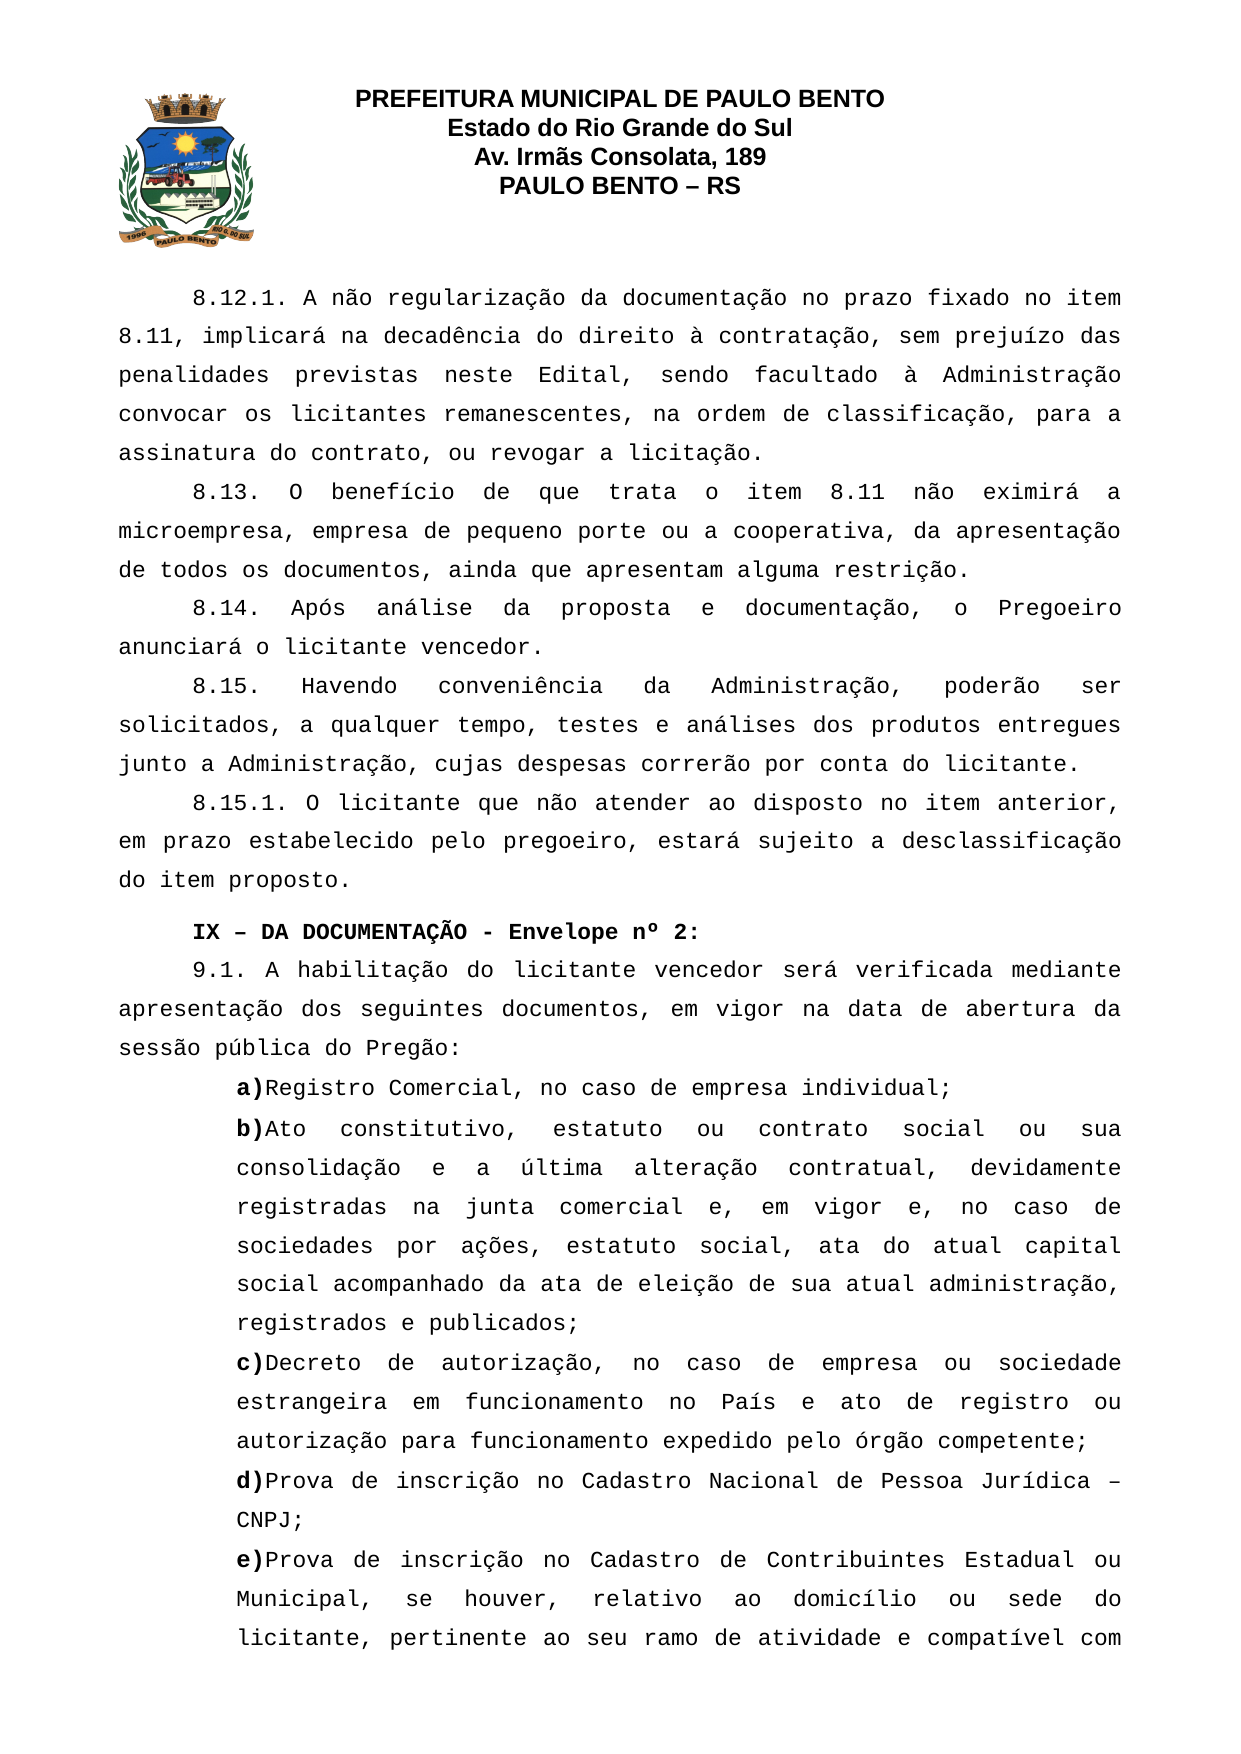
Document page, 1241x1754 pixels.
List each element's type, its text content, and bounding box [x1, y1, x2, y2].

list Registro Comercial, no caso de empresa individual; [236, 1075, 1122, 1103]
list Prova de inscrição no Cadastro de Contribuintes Estadual ou Municipal, se houver, relativo ao domicílio ou sede do licitante, pertinente ao seu ramo de atividade e compatível com [236, 1547, 1122, 1652]
text 8.15. Havendo conveniência da Administração, poderão ser solicitados, a qualquer tempo, testes e análises dos produtos entregues junto a Administração, cujas despesas correrão por conta do licitante. [118, 674, 1122, 778]
list Ato constitutivo, estatuto ou contrato social ou sua consolidação e a última alteração contratual, devidamente registradas na junta comercial e, em vigor e, no caso de sociedades por ações, estatuto social, ata do atual capital social acompanhado da ata de eleição de sua atual administração, registrados e publicados; [236, 1116, 1122, 1338]
text 8.14. Após análise da proposta e documentação, o Pregoeiro anunciará o licitante vencedor. [118, 597, 1122, 662]
text 9.1. A habilitação do licitante vencedor será verificada mediante apresentação dos seguintes documentos, em vigor na data de abertura da sessão pública do Pregão: [118, 959, 1122, 1062]
text 8.15.1. O licitante que não atender ao disposto no item anterior, em prazo estabelecido pelo pregoeiro, estará sujeito a desclassificação do item proposto. [118, 791, 1122, 895]
list Prova de inscrição no Cadastro Nacional de Pessoa Jurídica – CNPJ; [236, 1468, 1122, 1534]
text 8.13. O benefício de que trata o item 8.11 não eximirá a microempresa, empresa de pequeno porte ou a cooperativa, da apresentação de todos os documentos, ainda que apresentam alguma restrição. [118, 480, 1122, 584]
text 8.12.1. A não regularização da documentação no prazo fixado no item 8.11, implicará na decadência do direito à contratação, sem prejuízo das penalidades previstas neste Edital, sendo facultado à Administração convocar os licitantes remanescentes, na ordem de classificação, para a assinatura do contrato, ou revogar a licitação. [118, 286, 1122, 467]
list Decreto de autorização, no caso de empresa ou sociedade estrangeira em funcionamento no País e ato de registro ou autorização para funcionamento expedido pelo órgão competente; [236, 1351, 1122, 1455]
text IX – DA DOCUMENTAÇÃO - Envelope nº 2: [118, 920, 1122, 946]
